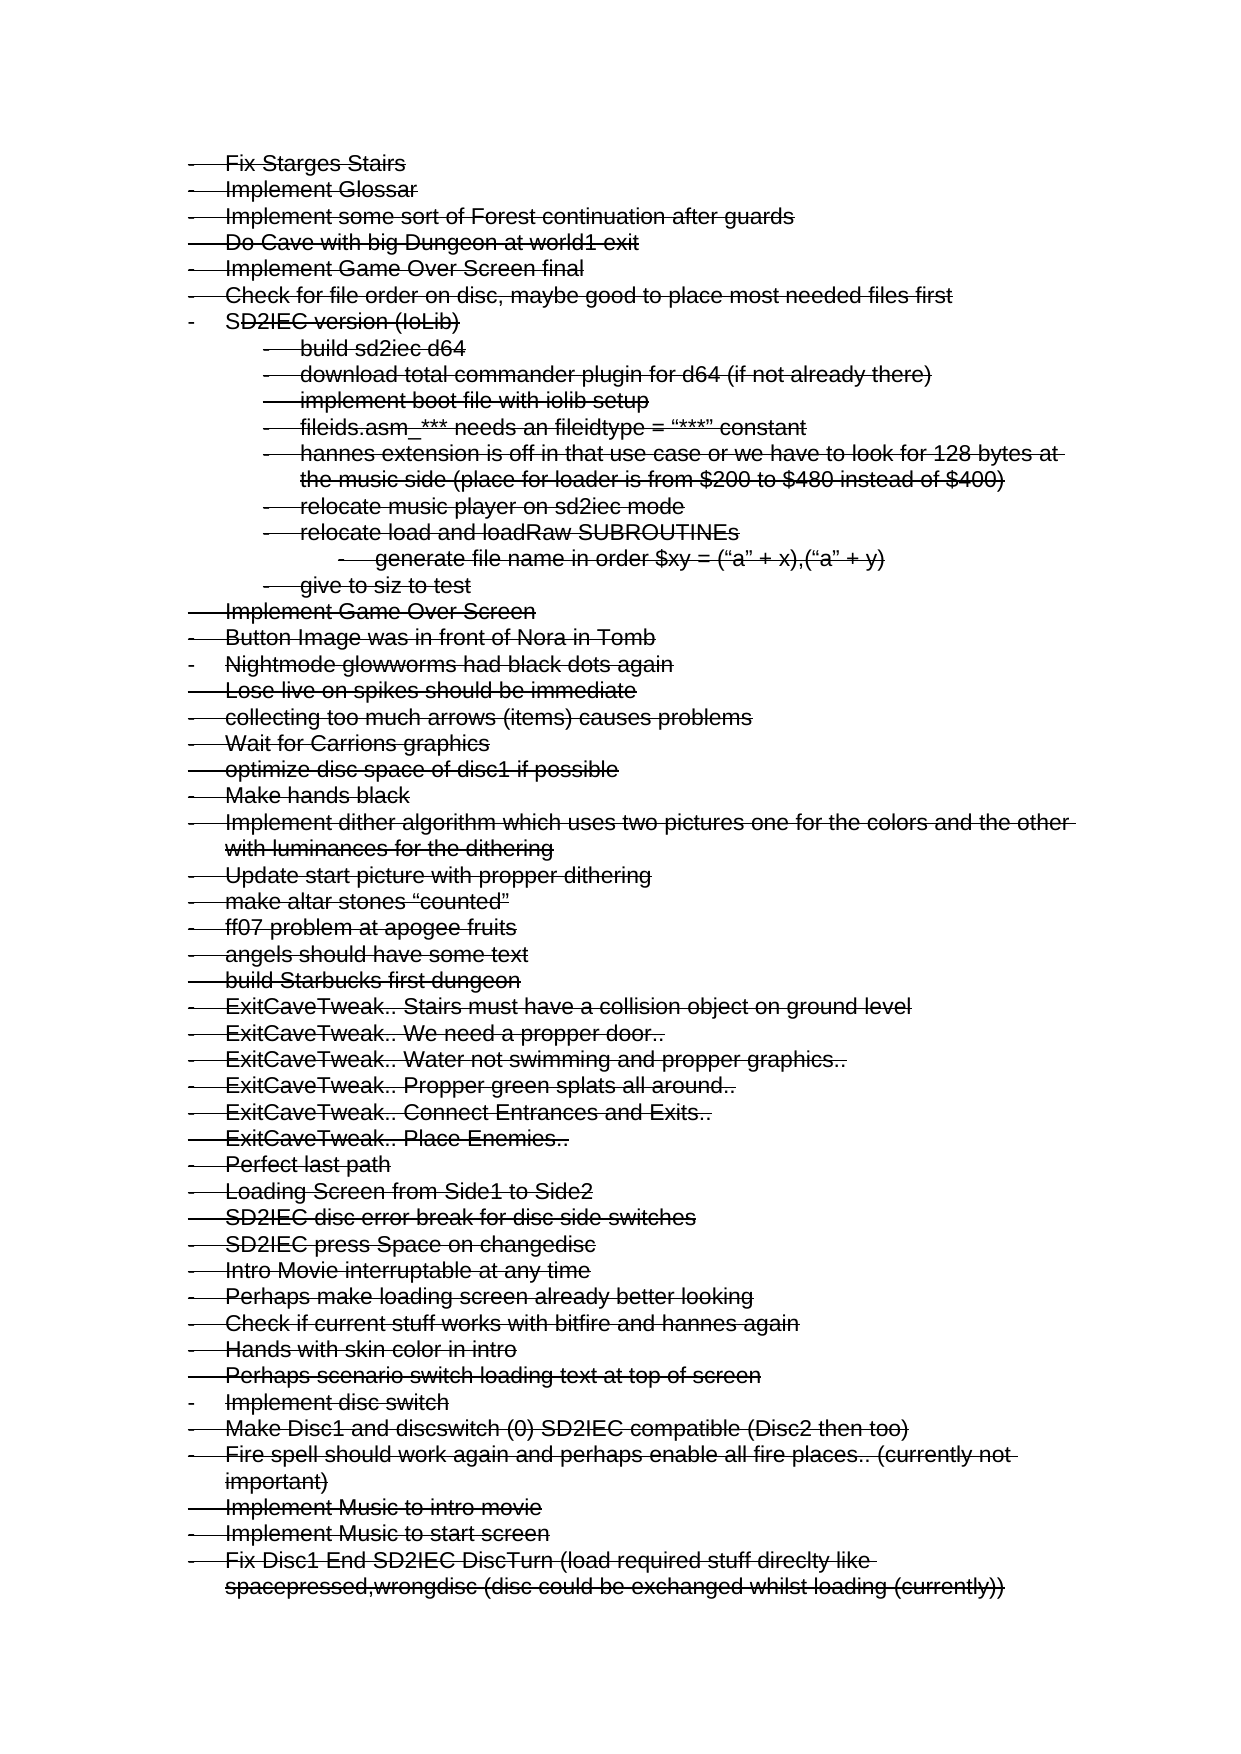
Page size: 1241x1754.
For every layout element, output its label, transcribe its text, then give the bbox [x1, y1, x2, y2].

list ExitCaveTweak.. Water not swimming and propper graphics.. [187, 1046, 1090, 1072]
list Check for file order on disc, maybe good to place most needed files first [187, 282, 1090, 308]
list Fix Starges Stairs [187, 150, 1090, 176]
list ExitCaveTweak.. Place Enemies.. [187, 1125, 1090, 1151]
list fileids.asm_*** needs an fileidtype = “***” constant [262, 413, 1090, 440]
list relocate music player on sd2iec mode [262, 493, 1090, 519]
list Fire spell should work again and perhaps enable all fire places.. (currently not important) [187, 1441, 1090, 1494]
list make altar stones “counted” [187, 888, 1090, 914]
list ff07 problem at apogee fruits [187, 914, 1090, 941]
list optimize disc space of disc1 if possible [187, 756, 1090, 782]
list ExitCaveTweak.. Propper green splats all around.. [187, 1072, 1090, 1099]
list build sd2iec d64 [262, 334, 1090, 361]
list relocate load and loadRaw SUBROUTINEs [262, 519, 1090, 545]
list ExitCaveTweak.. We need a propper door.. [187, 1020, 1090, 1046]
list Perhaps make loading screen already better looking [187, 1283, 1090, 1309]
list hannes extension is off in that use case or we have to look for 128 bytes at the music side (place for loader is from $200 to $480 instead of $400) [262, 440, 1090, 493]
list Perfect last path [187, 1151, 1090, 1178]
list angels should have some text [187, 941, 1090, 967]
list Perhaps scenario switch loading text at top of screen [187, 1362, 1090, 1389]
list Implement Music to start screen [187, 1520, 1090, 1547]
list Implement Glossar [187, 176, 1090, 203]
list Hands with skin color in intro [187, 1336, 1090, 1362]
list ExitCaveTweak.. Stairs must have a collision object on ground level [187, 993, 1090, 1020]
list Implement Music to intro movie [187, 1494, 1090, 1520]
list Fix Disc1 End SD2IEC DiscTurn (load required stuff direclty like spacepressed,wrongdisc (disc could be exchanged whilst loading (currently)) [187, 1547, 1090, 1599]
list SD2IEC version (IoLib) [187, 308, 1090, 334]
list Lose live on spikes should be immediate [187, 677, 1090, 703]
list Implement disc switch [187, 1389, 1090, 1415]
list generate file name in order $xy = (“a” + x),(“a” + y) [337, 545, 1090, 572]
list Do Cave with big Dungeon at world1 exit [187, 229, 1090, 255]
list Implement dither algorithm which uses two pictures one for the colors and the other with luminances for the dithering [187, 809, 1090, 862]
list Nightmode glowworms had black dots again [187, 651, 1090, 677]
list Wait for Carrions graphics [187, 730, 1090, 756]
list collecting too much arrows (items) causes problems [187, 703, 1090, 730]
list Implement Game Over Screen [187, 598, 1090, 624]
list Implement some sort of Forest continuation after guards [187, 203, 1090, 229]
list ExitCaveTweak.. Connect Entrances and Exits.. [187, 1099, 1090, 1125]
list SD2IEC press Space on changedisc [187, 1231, 1090, 1257]
list download total commander plugin for d64 (if not already there) [262, 361, 1090, 387]
list Implement Game Over Screen final [187, 255, 1090, 282]
list give to siz to test [262, 572, 1090, 598]
list Make hands black [187, 782, 1090, 809]
list Check if current stuff works with bitfire and hannes again [187, 1309, 1090, 1336]
list Update start picture with propper dithering [187, 862, 1090, 888]
list Intro Movie interruptable at any time [187, 1257, 1090, 1283]
list Make Disc1 and discswitch (0) SD2IEC compatible (Disc2 then too) [187, 1415, 1090, 1441]
list Loading Screen from Side1 to Side2 [187, 1178, 1090, 1204]
list build Starbucks first dungeon [187, 967, 1090, 993]
list implement boot file with iolib setup [262, 387, 1090, 413]
list SD2IEC disc error break for disc side switches [187, 1204, 1090, 1231]
list Button Image was in front of Nora in Tomb [187, 624, 1090, 651]
